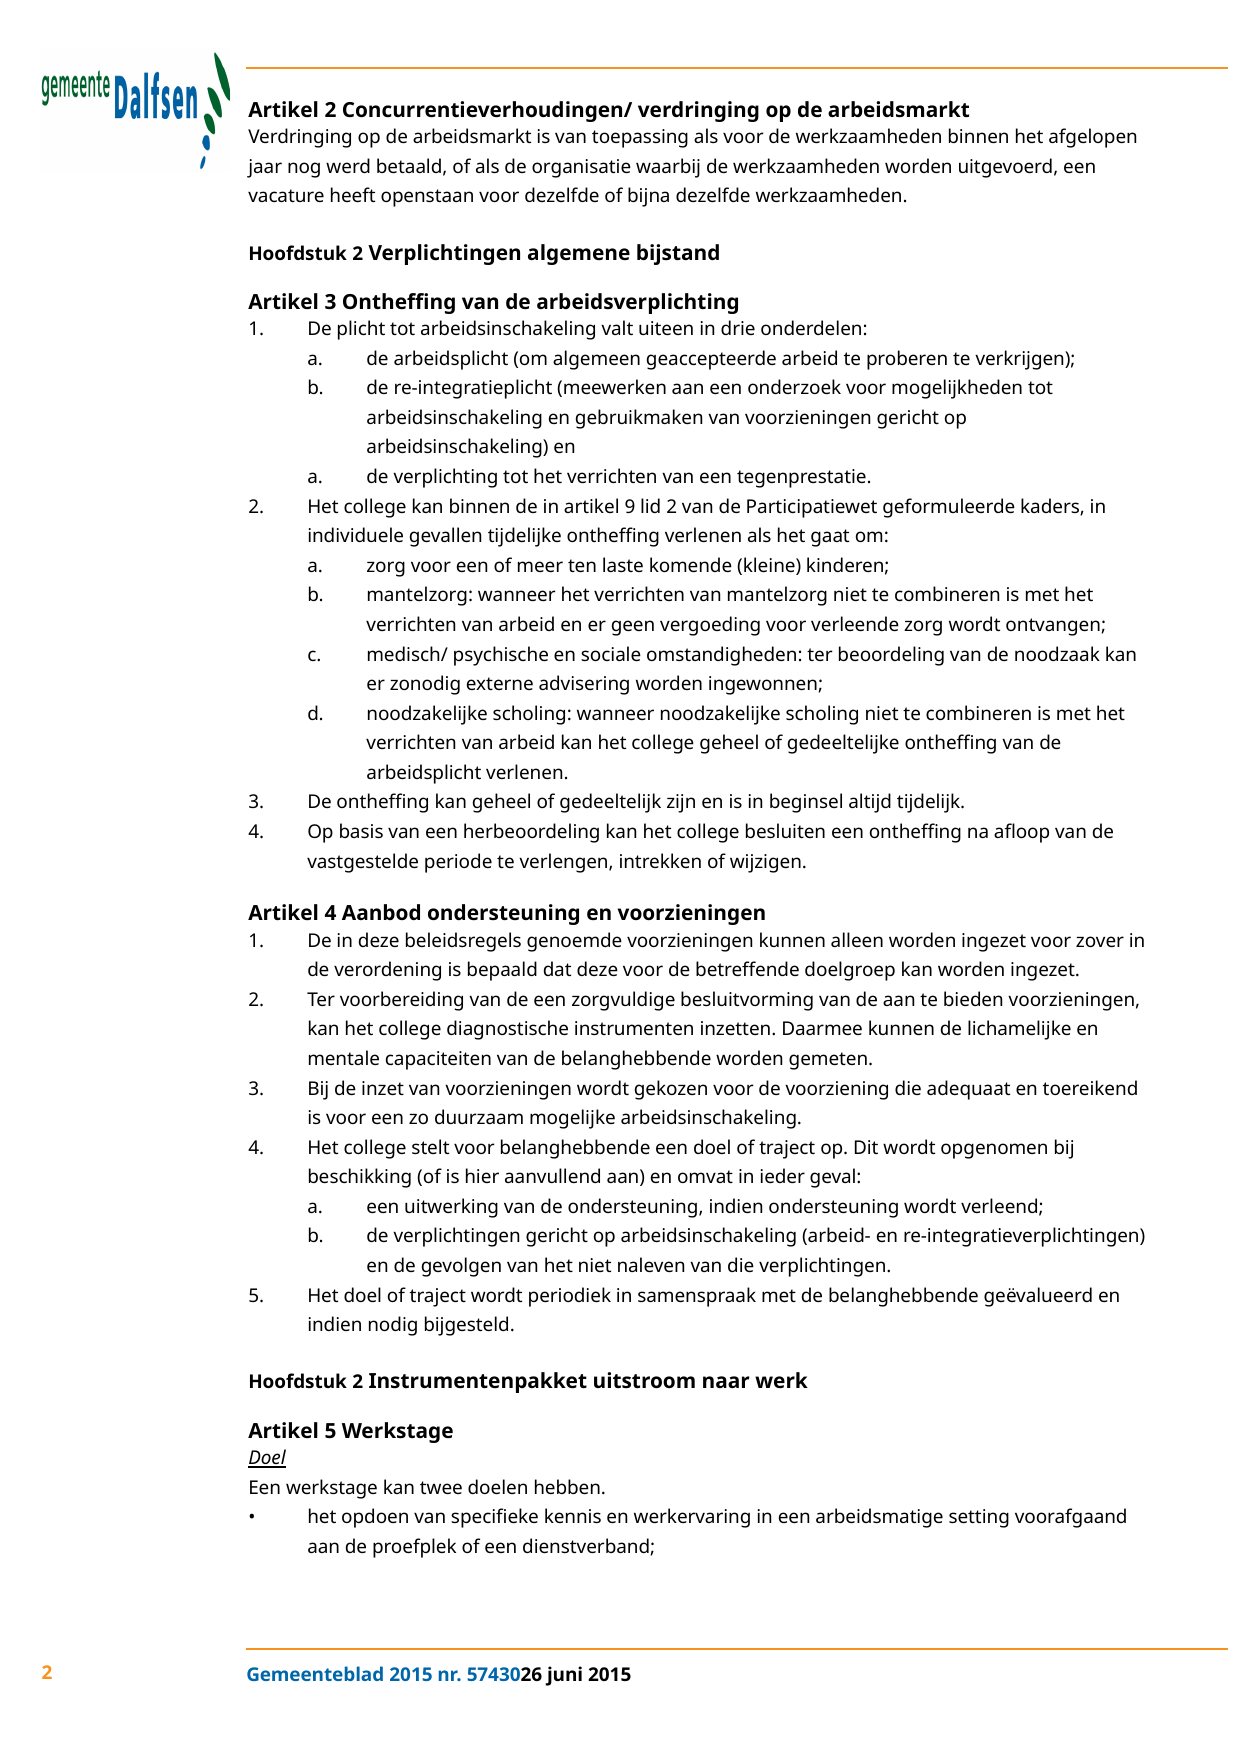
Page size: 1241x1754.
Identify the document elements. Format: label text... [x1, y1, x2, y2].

list de verplichtingen gericht op arbeidsinschakeling (arbeid- en re-integratieverplichtingen) en de gevolgen van het niet naleven van die verplichtingen. [307, 1223, 1152, 1278]
text Artikel 2 Concurrentieverhoudingen/ verdringing op de arbeidsmarkt [248, 95, 1152, 123]
picture [41, 47, 231, 172]
text Verdringing op de arbeidsmarkt is van toepassing als voor de werkzaamheden binnen het afgelopen jaar nog werd betaald, of als de organisatie waarbij de werkzaamheden worden uitgevoerd, een vacature heeft openstaan voor dezelfde of bijna dezelfde werkzaamheden. [248, 123, 1152, 208]
list mantelzorg: wanneer het verrichten van mantelzorg niet te combineren is met het verrichten van arbeid en er geen vergoeding voor verleende zorg wordt ontvangen; [307, 582, 1152, 637]
list het opdoen van specifieke kennis en werkervaring in een arbeidsmatige setting voorafgaand aan de proefplek of een dienstverband; [248, 1503, 1152, 1559]
list De plicht tot arbeidsinschakeling valt uiteen in drie onderdelen: [248, 315, 1152, 341]
text Doel [248, 1444, 1152, 1470]
list de verplichting tot het verrichten van een tegenprestatie. [307, 463, 1152, 489]
list zorg voor een of meer ten laste komende (kleine) kinderen; [307, 552, 1152, 578]
list noodzakelijke scholing: wanneer noodzakelijke scholing niet te combineren is met het verrichten van arbeid kan het college geheel of gedeeltelijke ontheffing van de arbeidsplicht verlenen. [307, 700, 1152, 785]
list Op basis van een herbeoordeling kan het college besluiten een ontheffing na afloop van de vastgestelde periode te verlengen, intrekken of wijzigen. [248, 818, 1152, 874]
list Het college kan binnen de in artikel 9 lid 2 van de Participatiewet geformuleerde kaders, in individuele gevallen tijdelijke ontheffing verlenen als het gaat om: [248, 493, 1152, 548]
list Het doel of traject wordt periodiek in samenspraak met de belanghebbende geëvalueerd en indien nodig bijgesteld. [248, 1282, 1152, 1337]
text Artikel 4 Aanbod ondersteuning en voorzieningen [248, 898, 1152, 927]
list de re-integratieplicht (meewerken aan een onderzoek voor mogelijkheden tot arbeidsinschakeling en gebruikmaken van voorzieningen gericht op arbeidsinschakeling) en [307, 374, 1152, 459]
list medisch/ psychische en sociale omstandigheden: ter beoordeling van de noodzaak kan er zonodig externe advisering worden ingewonnen; [307, 641, 1152, 696]
text Artikel 5 Werkstage [248, 1416, 1152, 1444]
text Hoofdstuk 2 Instrumentenpakket uitstroom naar werk [248, 1367, 1152, 1395]
list De in deze beleidsregels genoemde voorzieningen kunnen alleen worden ingezet voor zover in de verordening is bepaald dat deze voor de betreffende doelgroep kan worden ingezet. [248, 927, 1152, 982]
list de arbeidsplicht (om algemeen geaccepteerde arbeid te proberen te verkrijgen); [307, 345, 1152, 371]
text Een werkstage kan twee doelen hebben. [248, 1474, 1152, 1500]
text Artikel 3 Ontheffing van de arbeidsverplichting [248, 287, 1152, 315]
list Het college stelt voor belanghebbende een doel of traject op. Dit wordt opgenomen bij beschikking (of is hier aanvullend aan) en omvat in ieder geval: [248, 1134, 1152, 1189]
list De ontheffing kan geheel of gedeeltelijk zijn en is in beginsel altijd tijdelijk. [248, 789, 1152, 814]
list Ter voorbereiding van de een zorgvuldige besluitvorming van de aan te bieden voorzieningen, kan het college diagnostische instrumenten inzetten. Daarmee kunnen de lichamelijke en mentale capaciteiten van de belanghebbende worden gemeten. [248, 986, 1152, 1071]
list Bij de inzet van voorzieningen wordt gekozen voor de voorziening die adequaat en toereikend is voor een zo duurzaam mogelijke arbeidsinschakeling. [248, 1075, 1152, 1130]
text Hoofdstuk 2 Verplichtingen algemene bijstand [248, 238, 1152, 266]
list een uitwerking van de ondersteuning, indien ondersteuning wordt verleend; [307, 1193, 1152, 1219]
